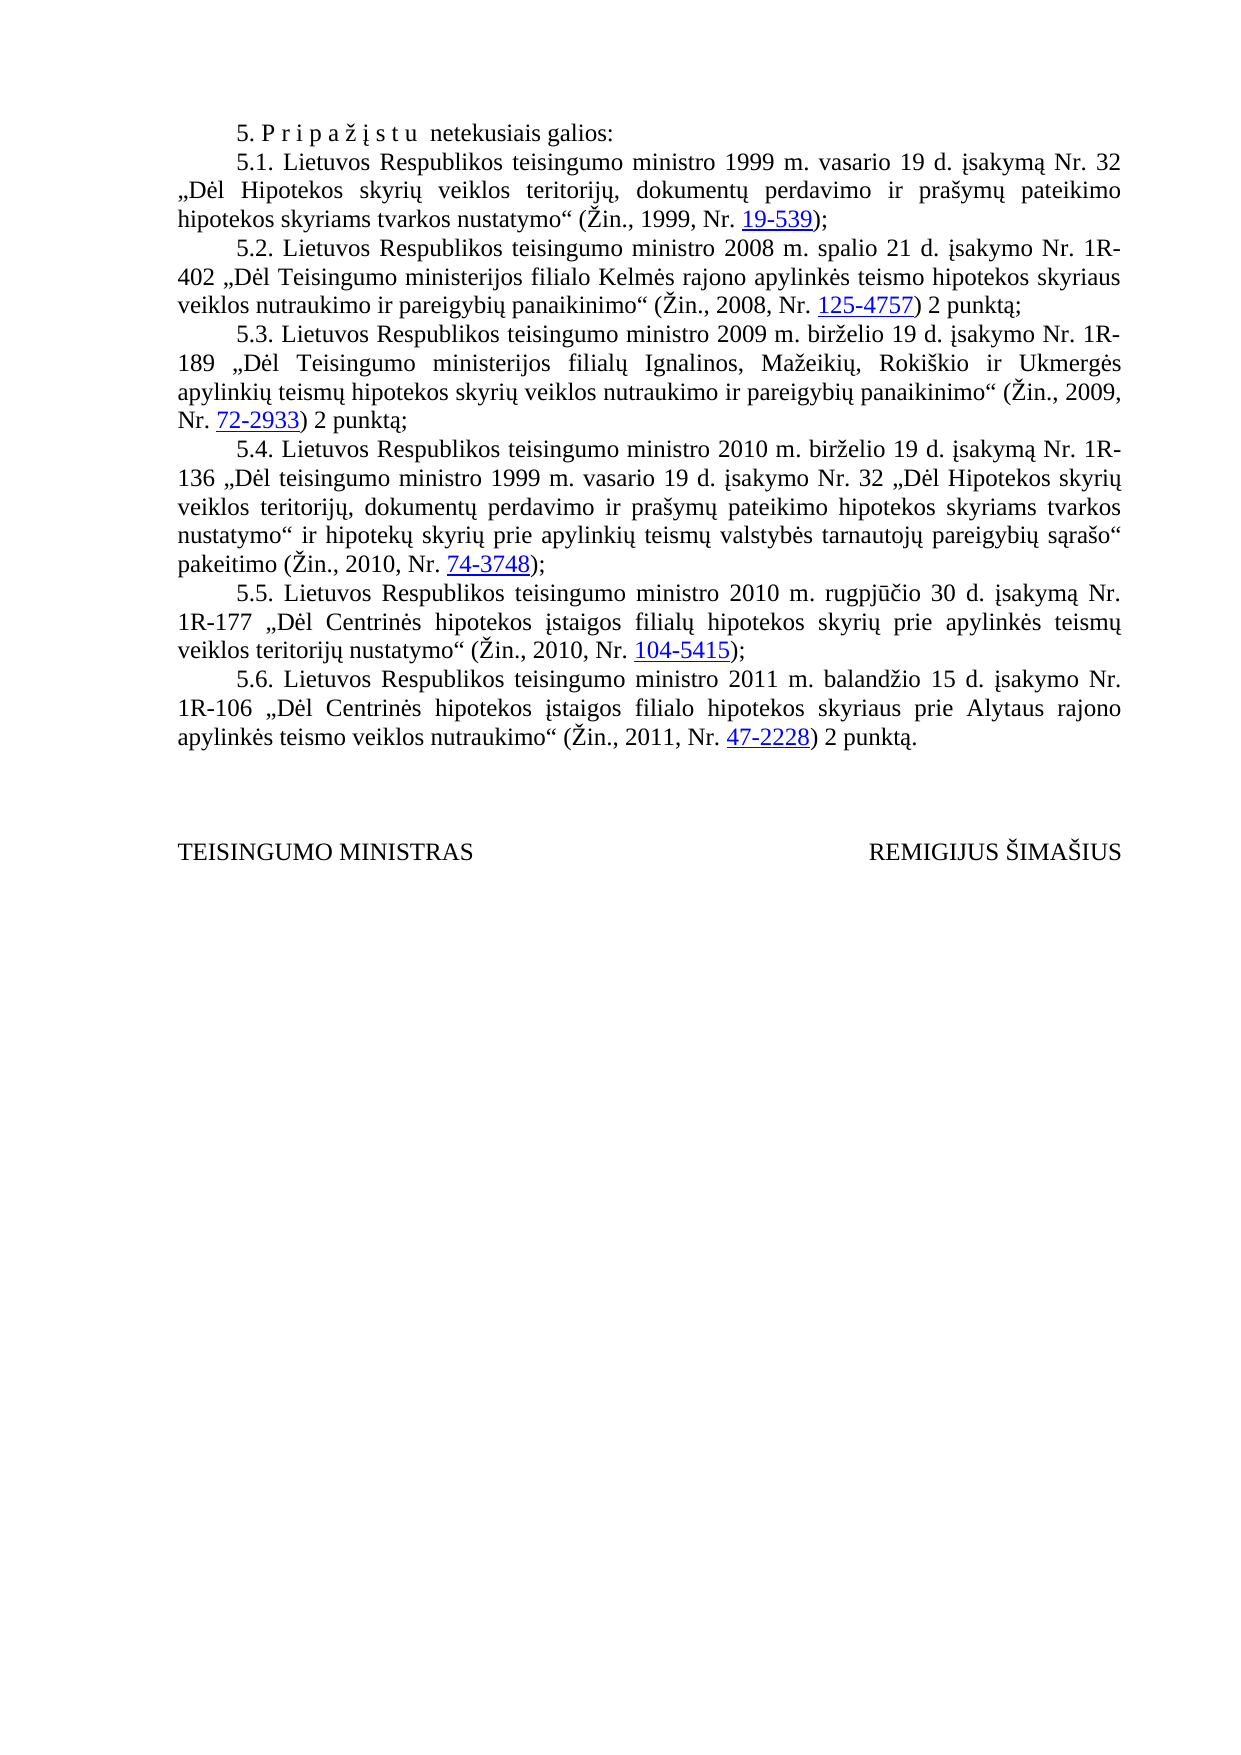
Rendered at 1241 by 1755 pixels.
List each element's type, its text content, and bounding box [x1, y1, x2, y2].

text 5.5. Lietuvos Respublikos teisingumo ministro 2010 m. rugpjūčio 30 d. įsakymą Nr. 1R-177 „Dėl Centrinės hipotekos įstaigos filialų hipotekos skyrių prie apylinkės teismų veiklos teritorijų nustatymo“ (Žin., 2010, Nr. 104-5415); [177, 578, 1122, 664]
text 5.3. Lietuvos Respublikos teisingumo ministro 2009 m. birželio 19 d. įsakymo Nr. 1R-189 „Dėl Teisingumo ministerijos filialų Ignalinos, Mažeikių, Rokiškio ir Ukmergės apylinkių teismų hipotekos skyrių veiklos nutraukimo ir pareigybių panaikinimo“ (Žin., 2009, Nr. 72-2933) 2 punktą; [177, 319, 1122, 434]
text 5.1. Lietuvos Respublikos teisingumo ministro 1999 m. vasario 19 d. įsakymą Nr. 32 „Dėl Hipotekos skyrių veiklos teritorijų, dokumentų perdavimo ir prašymų pateikimo hipotekos skyriams tvarkos nustatymo“ (Žin., 1999, Nr. 19-539); [177, 147, 1122, 233]
text 5. Pripažįstu netekusiais galios: [177, 118, 1122, 147]
text Teisingumo ministras Remigijus Šimašius [177, 837, 1122, 866]
text 5.2. Lietuvos Respublikos teisingumo ministro 2008 m. spalio 21 d. įsakymo Nr. 1R-402 „Dėl Teisingumo ministerijos filialo Kelmės rajono apylinkės teismo hipotekos skyriaus veiklos nutraukimo ir pareigybių panaikinimo“ (Žin., 2008, Nr. 125-4757) 2 punktą; [177, 233, 1122, 319]
text 5.6. Lietuvos Respublikos teisingumo ministro 2011 m. balandžio 15 d. įsakymo Nr. 1R-106 „Dėl Centrinės hipotekos įstaigos filialo hipotekos skyriaus prie Alytaus rajono apylinkės teismo veiklos nutraukimo“ (Žin., 2011, Nr. 47-2228) 2 punktą. [177, 664, 1122, 751]
text 5.4. Lietuvos Respublikos teisingumo ministro 2010 m. birželio 19 d. įsakymą Nr. 1R-136 „Dėl teisingumo ministro 1999 m. vasario 19 d. įsakymo Nr. 32 „Dėl Hipotekos skyrių veiklos teritorijų, dokumentų perdavimo ir prašymų pateikimo hipotekos skyriams tvarkos nustatymo“ ir hipotekų skyrių prie apylinkių teismų valstybės tarnautojų pareigybių sąrašo“ pakeitimo (Žin., 2010, Nr. 74-3748); [177, 434, 1122, 578]
